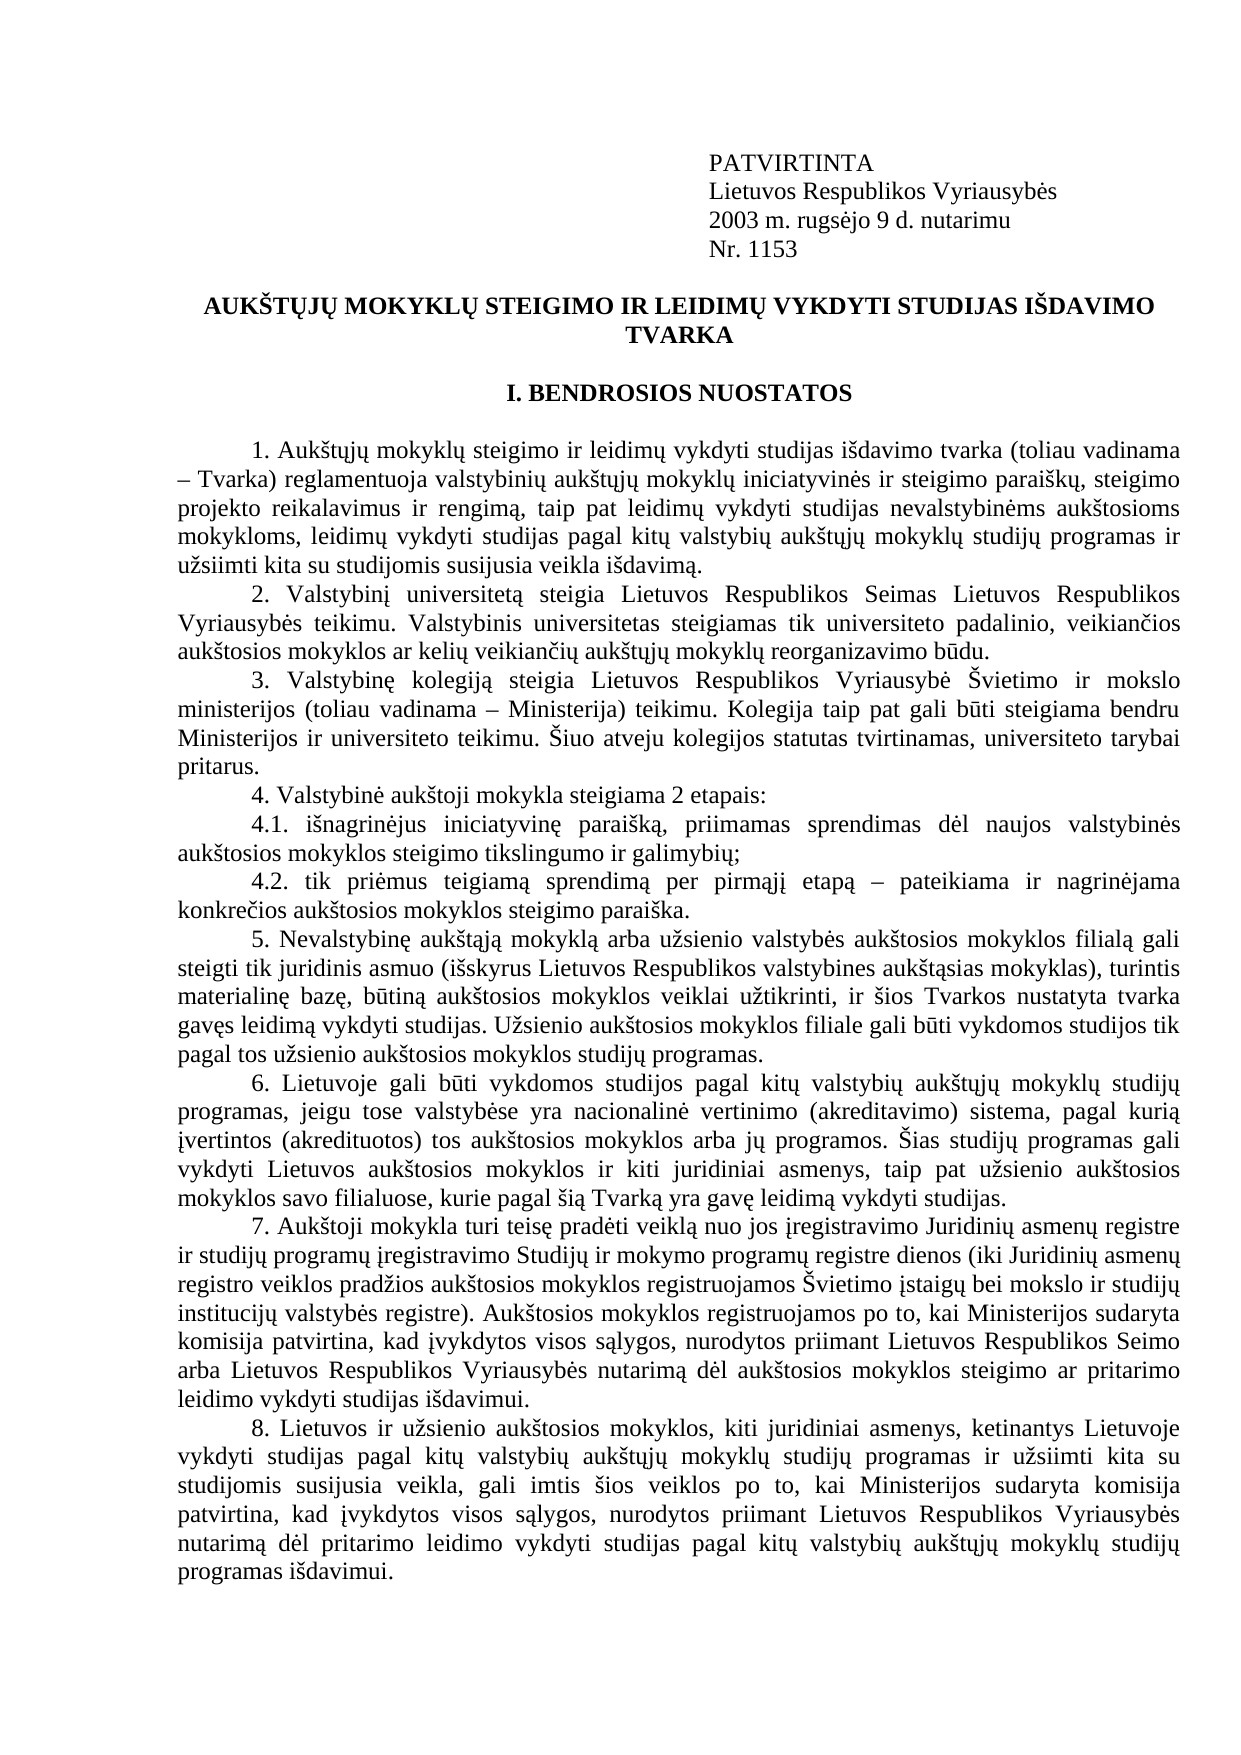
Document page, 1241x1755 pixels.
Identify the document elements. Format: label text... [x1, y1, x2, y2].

text Nr. 1153 [177, 234, 1181, 263]
text AUKŠTŲJŲ MOKYKLŲ STEIGIMO IR LEIDIMŲ VYKDYTI STUDIJAS IŠDAVIMO [177, 291, 1181, 320]
text PATVIRTINTA [177, 148, 1181, 176]
text 3. Valstybinę kolegiją steigia Lietuvos Respublikos Vyriausybė Švietimo ir mokslo ministerijos (toliau vadinama – Ministerija) teikimu. Kolegija taip pat gali būti steigiama bendru Ministerijos ir universiteto teikimu. Šiuo atveju kolegijos statutas tvirtinamas, universiteto tarybai pritarus. [177, 665, 1181, 780]
text I. BENDROSIOS NUOSTATOS [177, 378, 1181, 406]
text 6. Lietuvoje gali būti vykdomos studijos pagal kitų valstybių aukštųjų mokyklų studijų programas, jeigu tose valstybėse yra nacionalinė vertinimo (akreditavimo) sistema, pagal kurią įvertintos (akredituotos) tos aukštosios mokyklos arba jų programos. Šias studijų programas gali vykdyti Lietuvos aukštosios mokyklos ir kiti juridiniai asmenys, taip pat užsienio aukštosios mokyklos savo filialuose, kurie pagal šią Tvarką yra gavę leidimą vykdyti studijas. [177, 1068, 1181, 1211]
text 8. Lietuvos ir užsienio aukštosios mokyklos, kiti juridiniai asmenys, ketinantys Lietuvoje vykdyti studijas pagal kitų valstybių aukštųjų mokyklų studijų programas ir užsiimti kita su studijomis susijusia veikla, gali imtis šios veiklos po to, kai Ministerijos sudaryta komisija patvirtina, kad įvykdytos visos sąlygos, nurodytos priimant Lietuvos Respublikos Vyriausybės nutarimą dėl pritarimo leidimo vykdyti studijas pagal kitų valstybių aukštųjų mokyklų studijų programas išdavimui. [177, 1413, 1181, 1585]
text 5. Nevalstybinę aukštąją mokyklą arba užsienio valstybės aukštosios mokyklos filialą gali steigti tik juridinis asmuo (išskyrus Lietuvos Respublikos valstybines aukštąsias mokyklas), turintis materialinę bazę, būtiną aukštosios mokyklos veiklai užtikrinti, ir šios Tvarkos nustatyta tvarka gavęs leidimą vykdyti studijas. Užsienio aukštosios mokyklos filiale gali būti vykdomos studijos tik pagal tos užsienio aukštosios mokyklos studijų programas. [177, 924, 1181, 1068]
text 4. Valstybinė aukštoji mokykla steigiama 2 etapais: [177, 780, 1181, 809]
text 4.1. išnagrinėjus iniciatyvinę paraišką, priimamas sprendimas dėl naujos valstybinės aukštosios mokyklos steigimo tikslingumo ir galimybių; [177, 809, 1181, 866]
text Lietuvos Respublikos Vyriausybės [177, 176, 1181, 205]
text TVARKA [177, 320, 1181, 349]
text 7. Aukštoji mokykla turi teisę pradėti veiklą nuo jos įregistravimo Juridinių asmenų registre ir studijų programų įregistravimo Studijų ir mokymo programų registre dienos (iki Juridinių asmenų registro veiklos pradžios aukštosios mokyklos registruojamos Švietimo įstaigų bei mokslo ir studijų institucijų valstybės registre). Aukštosios mokyklos registruojamos po to, kai Ministerijos sudaryta komisija patvirtina, kad įvykdytos visos sąlygos, nurodytos priimant Lietuvos Respublikos Seimo arba Lietuvos Respublikos Vyriausybės nutarimą dėl aukštosios mokyklos steigimo ar pritarimo leidimo vykdyti studijas išdavimui. [177, 1211, 1181, 1413]
text 4.2. tik priėmus teigiamą sprendimą per pirmąjį etapą – pateikiama ir nagrinėjama konkrečios aukštosios mokyklos steigimo paraiška. [177, 866, 1181, 924]
text 2003 m. rugsėjo 9 d. nutarimu [177, 205, 1181, 234]
text 2. Valstybinį universitetą steigia Lietuvos Respublikos Seimas Lietuvos Respublikos Vyriausybės teikimu. Valstybinis universitetas steigiamas tik universiteto padalinio, veikiančios aukštosios mokyklos ar kelių veikiančių aukštųjų mokyklų reorganizavimo būdu. [177, 579, 1181, 665]
text 1. Aukštųjų mokyklų steigimo ir leidimų vykdyti studijas išdavimo tvarka (toliau vadinama – Tvarka) reglamentuoja valstybinių aukštųjų mokyklų iniciatyvinės ir steigimo paraiškų, steigimo projekto reikalavimus ir rengimą, taip pat leidimų vykdyti studijas nevalstybinėms aukštosioms mokykloms, leidimų vykdyti studijas pagal kitų valstybių aukštųjų mokyklų studijų programas ir užsiimti kita su studijomis susijusia veikla išdavimą. [177, 435, 1181, 579]
